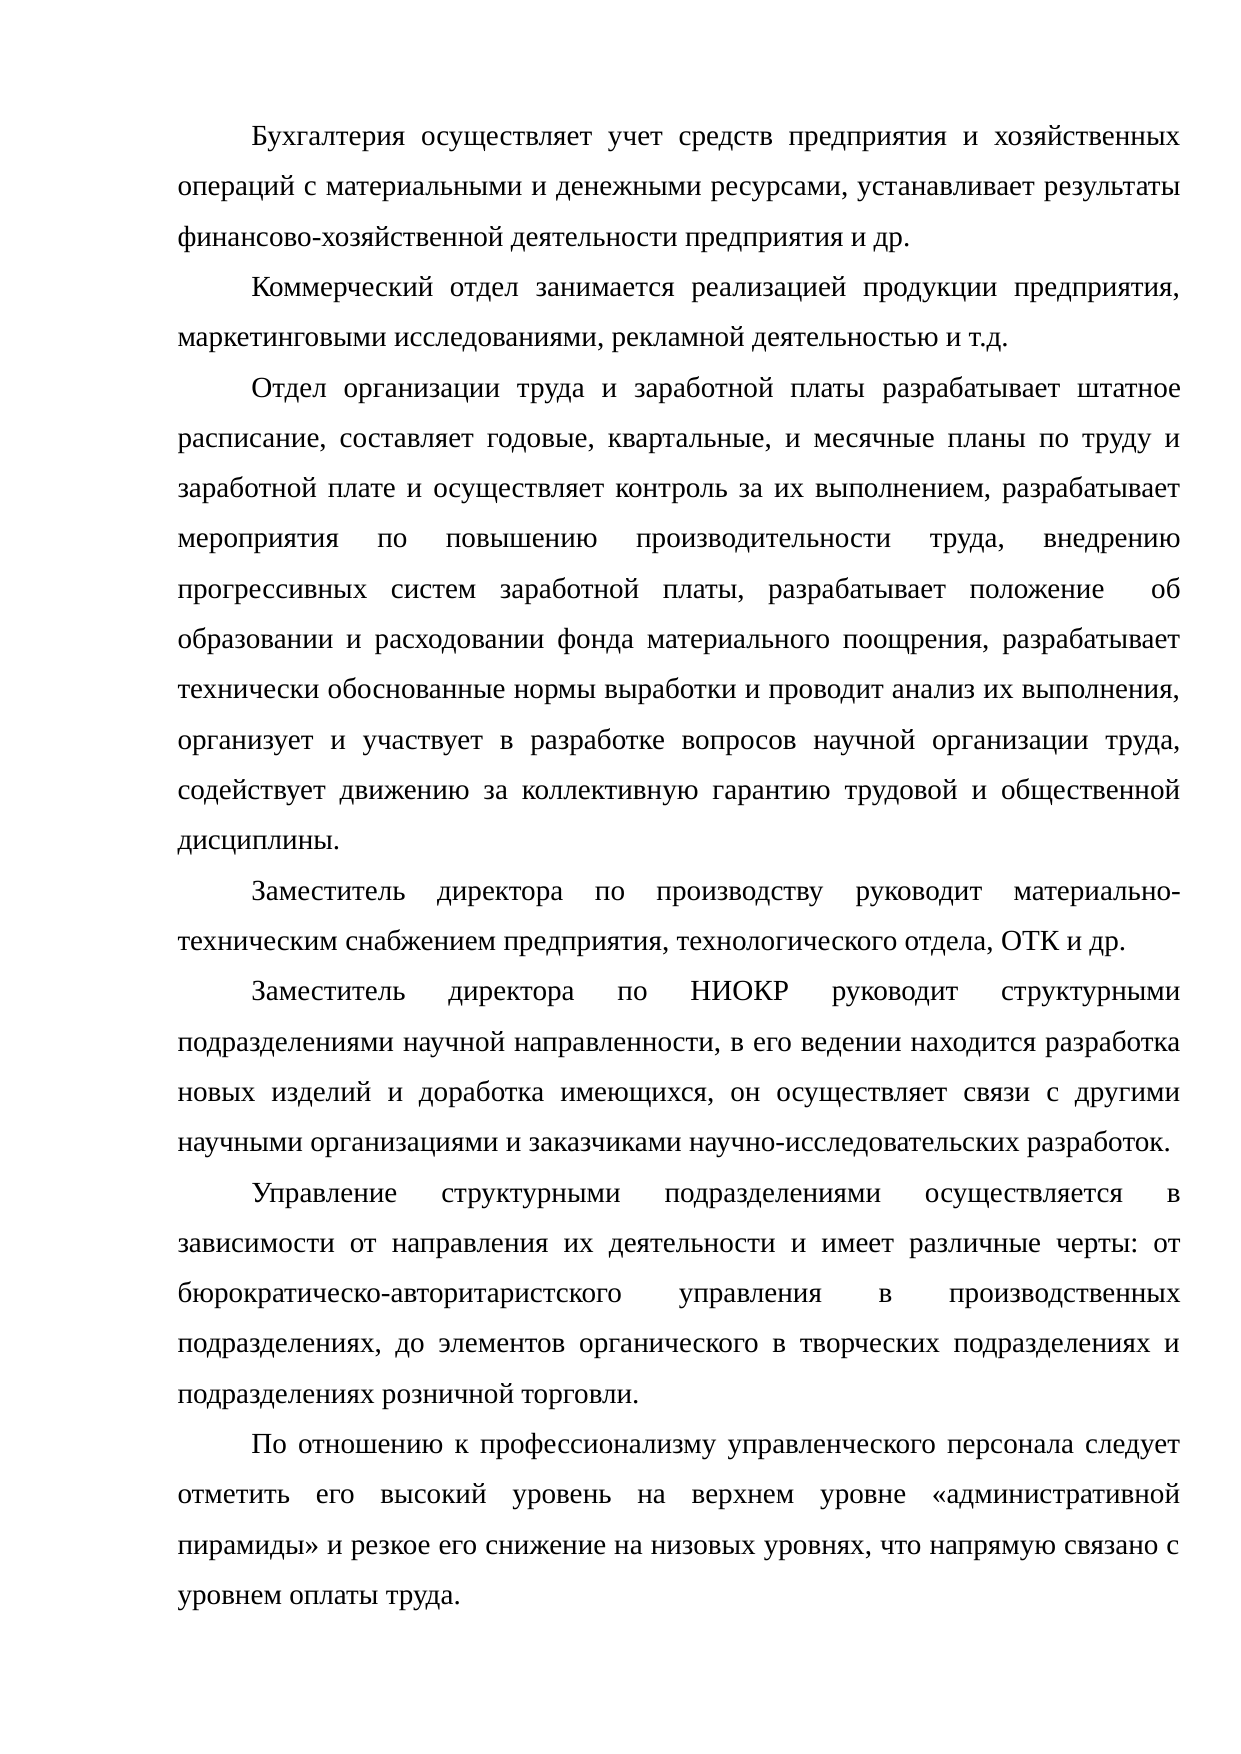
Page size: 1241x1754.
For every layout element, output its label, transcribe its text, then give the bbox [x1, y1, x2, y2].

text Бухгалтерия осуществляет учет средств предприятия и хозяйственных операций с материальными и денежными ресурсами, устанавливает результаты финансово-хозяйственной деятельности предприятия и др. [177, 118, 1181, 252]
text По отношению к профессионализму управленческого персонала следует отметить его высокий уровень на верхнем уровне «административной пирамиды» и резкое его снижение на низовых уровнях, что напрямую связано с уровнем оплаты труда. [177, 1426, 1181, 1611]
text Заместитель директора по НИОКР руководит структурными подразделениями научной направленности, в его ведении находится разработка новых изделий и доработка имеющихся, он осуществляет связи с другими научными организациями и заказчиками научно-исследовательских разработок. [177, 973, 1181, 1158]
text Отдел организации труда и заработной платы разрабатывает штатное расписание, составляет годовые, квартальные, и месячные планы по труду и заработной плате и осуществляет контроль за их выполнением, разрабатывает мероприятия по повышению производительности труда, внедрению прогрессивных систем заработной платы, разрабатывает положение об образовании и расходовании фонда материального поощрения, разрабатывает технически обоснованные нормы выработки и проводит анализ их выполнения, организует и участвует в разработке вопросов научной организации труда, содействует движению за коллективную гарантию трудовой и общественной дисциплины. [177, 370, 1181, 856]
text Управление структурными подразделениями осуществляется в зависимости от направления их деятельности и имеет различные черты: от бюрократическо-авторитаристского управления в производственных подразделениях, до элементов органического в творческих подразделениях и подразделениях розничной торговли. [177, 1175, 1181, 1409]
text Заместитель директора по производству руководит материально-техническим снабжением предприятия, технологического отдела, ОТК и др. [177, 873, 1181, 957]
text Коммерческий отдел занимается реализацией продукции предприятия, маркетинговыми исследованиями, рекламной деятельностью и т.д. [177, 269, 1181, 353]
